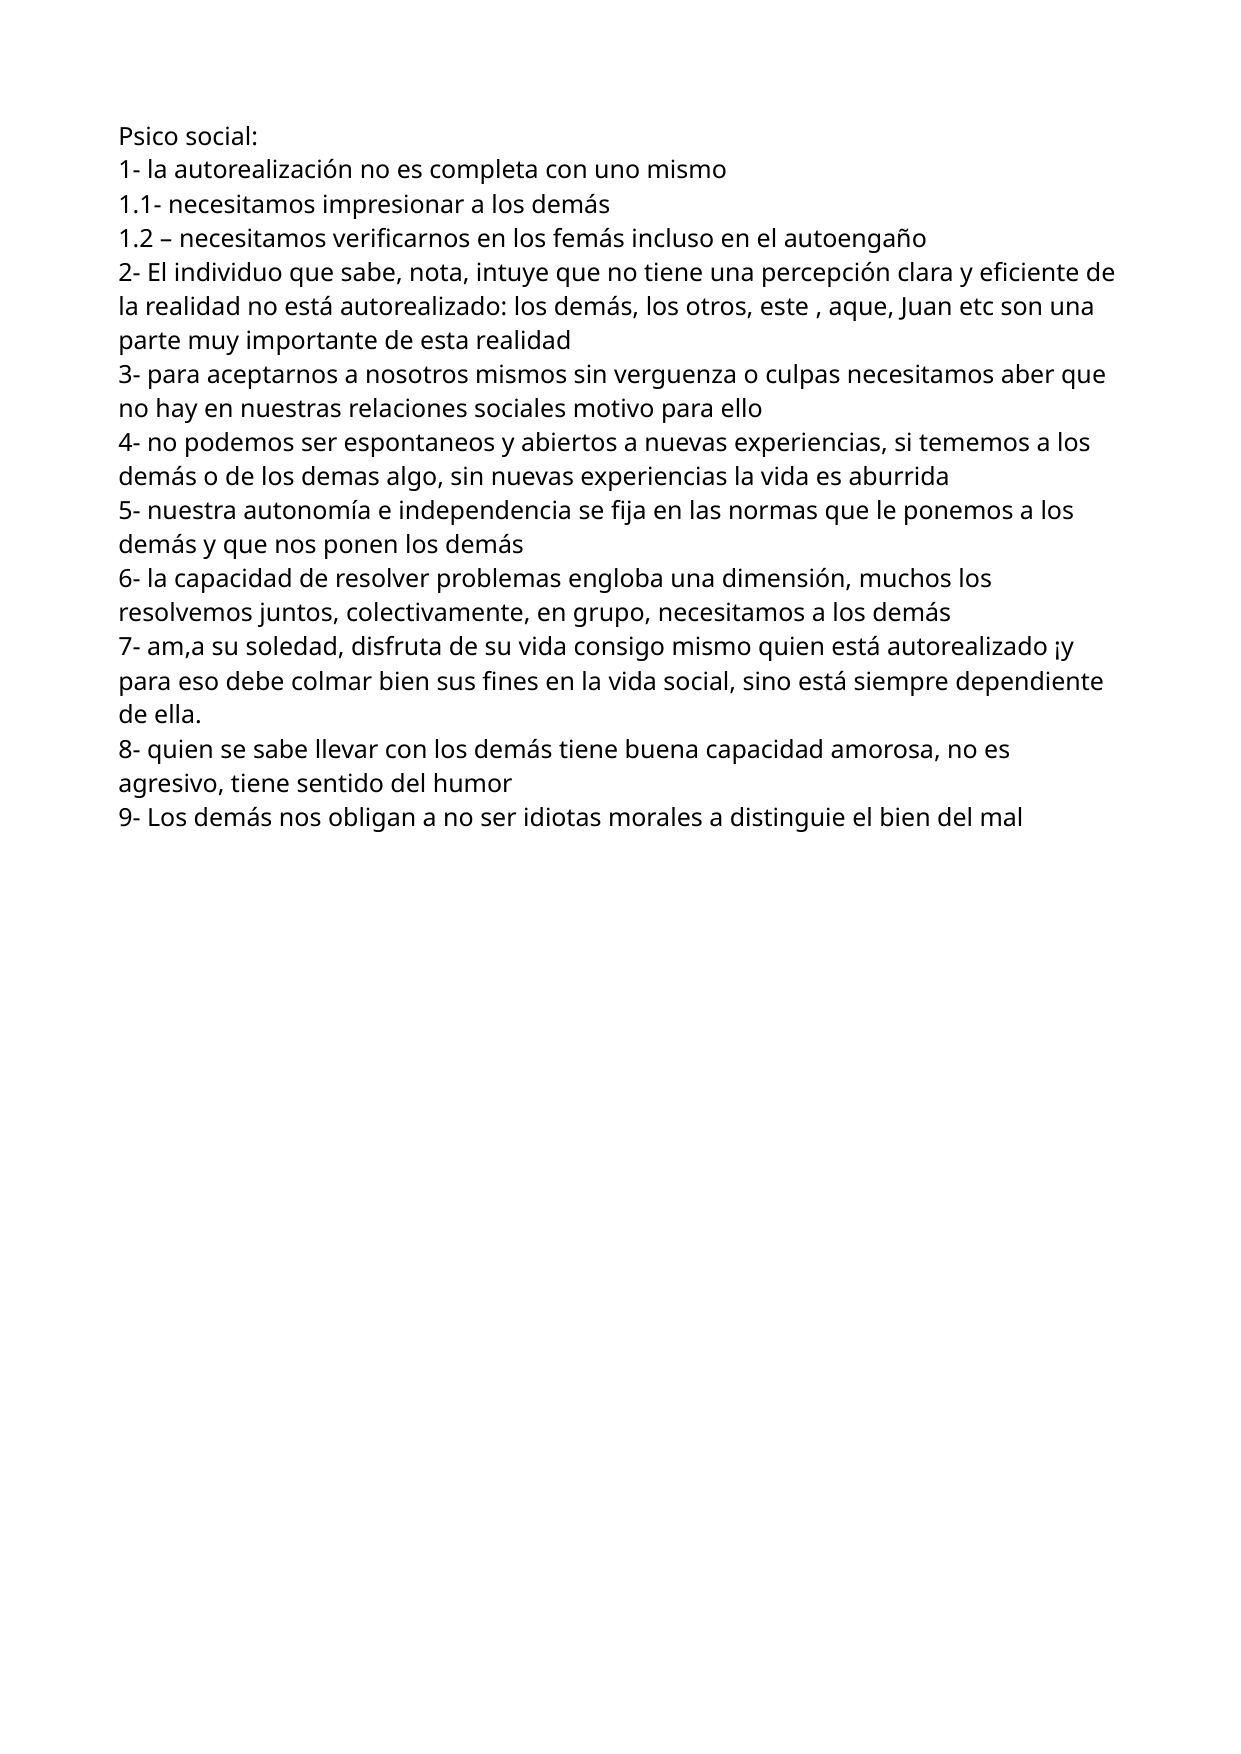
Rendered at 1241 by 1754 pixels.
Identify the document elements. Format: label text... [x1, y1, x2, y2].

text 4- no podemos ser espontaneos y abiertos a nuevas experiencias, si tememos a los demás o de los demas algo, sin nuevas experiencias la vida es aburrida [118, 425, 1122, 493]
text 1- la autorealización no es completa con uno mismo [118, 152, 1122, 186]
text 1.2 – necesitamos verificarnos en los femás incluso en el autoengaño [118, 220, 1122, 254]
text 3- para aceptarnos a nosotros mismos sin verguenza o culpas necesitamos aber que no hay en nuestras relaciones sociales motivo para ello [118, 357, 1122, 425]
text 5- nuestra autonomía e independencia se fija en las normas que le ponemos a los demás y que nos ponen los demás [118, 493, 1122, 561]
text Psico social: [118, 118, 1122, 152]
text 6- la capacidad de resolver problemas engloba una dimensión, muchos los resolvemos juntos, colectivamente, en grupo, necesitamos a los demás [118, 561, 1122, 629]
text 1.1- necesitamos impresionar a los demás [118, 186, 1122, 220]
text 2- El individuo que sabe, nota, intuye que no tiene una percepción clara y eficiente de la realidad no está autorealizado: los demás, los otros, este , aque, Juan etc son una parte muy importante de esta realidad [118, 254, 1122, 357]
text 8- quien se sabe llevar con los demás tiene buena capacidad amorosa, no es agresivo, tiene sentido del humor [118, 731, 1122, 799]
text 9- Los demás nos obligan a no ser idiotas morales a distinguie el bien del mal [118, 799, 1122, 833]
text 7- am,a su soledad, disfruta de su vida consigo mismo quien está autorealizado ¡y para eso debe colmar bien sus fines en la vida social, sino está siempre dependiente de ella. [118, 629, 1122, 731]
